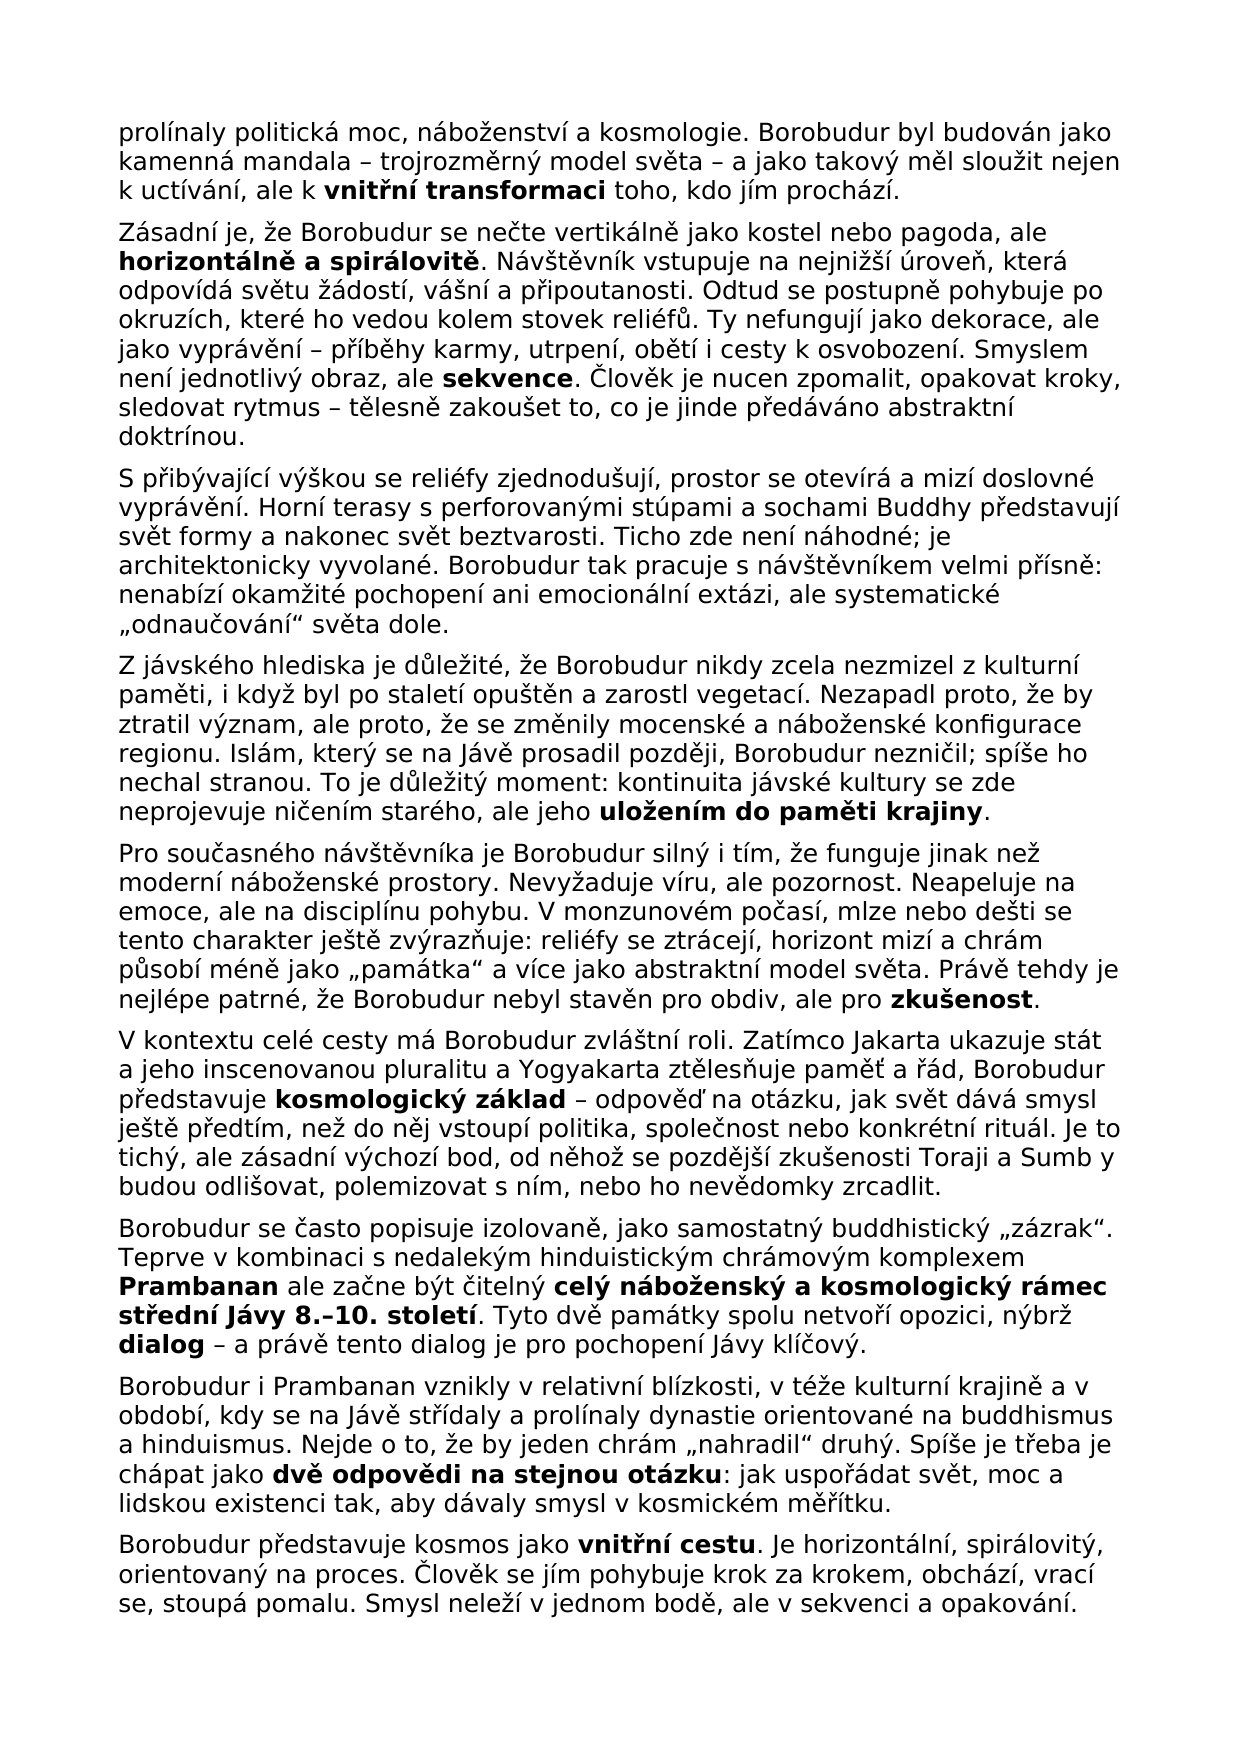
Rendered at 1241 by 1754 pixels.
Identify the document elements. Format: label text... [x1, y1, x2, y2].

text Pro současného návštěvníka je Borobudur silný i tím, že funguje jinak než moderní náboženské prostory. Nevyžaduje víru, ale pozornost. Neapeluje na emoce, ale na disciplínu pohybu. V monzunovém počasí, mlze nebo dešti se tento charakter ještě zvýrazňuje: reliéfy se ztrácejí, horizont mizí a chrám působí méně jako „památka“ a více jako abstraktní model světa. Právě tehdy je nejlépe patrné, že Borobudur nebyl stavěn pro obdiv, ale pro zkušenost. [118, 839, 1122, 1014]
text Zásadní je, že Borobudur se nečte vertikálně jako kostel nebo pagoda, ale horizontálně a spirálovitě. Návštěvník vstupuje na nejnižší úroveň, která odpovídá světu žádostí, vášní a připoutanosti. Odtud se postupně pohybuje po okruzích, které ho vedou kolem stovek reliéfů. Ty nefungují jako dekorace, ale jako vyprávění – příběhy karmy, utrpení, obětí i cesty k osvobození. Smyslem není jednotlivý obraz, ale sekvence. Člověk je nucen zpomalit, opakovat kroky, sledovat rytmus – tělesně zakoušet to, co je jinde předáváno abstraktní doktrínou. [118, 218, 1122, 451]
text Borobudur představuje kosmos jako vnitřní cestu. Je horizontální, spirálovitý, orientovaný na proces. Člověk se jím pohybuje krok za krokem, obchází, vrací se, stoupá pomalu. Smysl neleží v jednom bodě, ale v sekvenci a opakování. [118, 1531, 1122, 1618]
text Z jávského hlediska je důležité, že Borobudur nikdy zcela nezmizel z kulturní paměti, i když byl po staletí opuštěn a zarostl vegetací. Nezapadl proto, že by ztratil význam, ale proto, že se změnily mocenské a náboženské konfigurace regionu. Islám, který se na Jávě prosadil později, Borobudur nezničil; spíše ho nechal stranou. To je důležitý moment: kontinuita jávské kultury se zde neprojevuje ničením starého, ale jeho uložením do paměti krajiny. [118, 651, 1122, 826]
text Borobudur i Prambanan vznikly v relativní blízkosti, v téže kulturní krajině a v období, kdy se na Jávě střídaly a prolínaly dynastie orientované na buddhismus a hinduismus. Nejde o to, že by jeden chrám „nahradil“ druhý. Spíše je třeba je chápat jako dvě odpovědi na stejnou otázku: jak uspořádat svět, moc a lidskou existenci tak, aby dávaly smysl v kosmickém měřítku. [118, 1372, 1122, 1518]
text V kontextu celé cesty má Borobudur zvláštní roli. Zatímco Jakarta ukazuje stát a jeho inscenovanou pluralitu a Yogyakarta ztělesňuje paměť a řád, Borobudur představuje kosmologický základ – odpověď na otázku, jak svět dává smysl ještě předtím, než do něj vstoupí politika, společnost nebo konkrétní rituál. Je to tichý, ale zásadní výchozí bod, od něhož se pozdější zkušenosti Toraji a Sumb y budou odlišovat, polemizovat s ním, nebo ho nevědomky zrcadlit. [118, 1026, 1122, 1201]
text prolínaly politická moc, náboženství a kosmologie. Borobudur byl budován jako kamenná mandala – trojrozměrný model světa – a jako takový měl sloužit nejen k uctívání, ale k vnitřní transformaci toho, kdo jím prochází. [118, 118, 1122, 206]
text Borobudur se často popisuje izolovaně, jako samostatný buddhistický „zázrak“. Teprve v kombinaci s nedalekým hinduistickým chrámovým komplexem Prambanan ale začne být čitelný celý náboženský a kosmologický rámec střední Jávy 8.–10. století. Tyto dvě památky spolu netvoří opozici, nýbrž dialog – a právě tento dialog je pro pochopení Jávy klíčový. [118, 1214, 1122, 1360]
text S přibývající výškou se reliéfy zjednodušují, prostor se otevírá a mizí doslovné vyprávění. Horní terasy s perforovanými stúpami a sochami Buddhy představují svět formy a nakonec svět beztvarosti. Ticho zde není náhodné; je architektonicky vyvolané. Borobudur tak pracuje s návštěvníkem velmi přísně: nenabízí okamžité pochopení ani emocionální extázi, ale systematické „odnaučování“ světa dole. [118, 464, 1122, 639]
